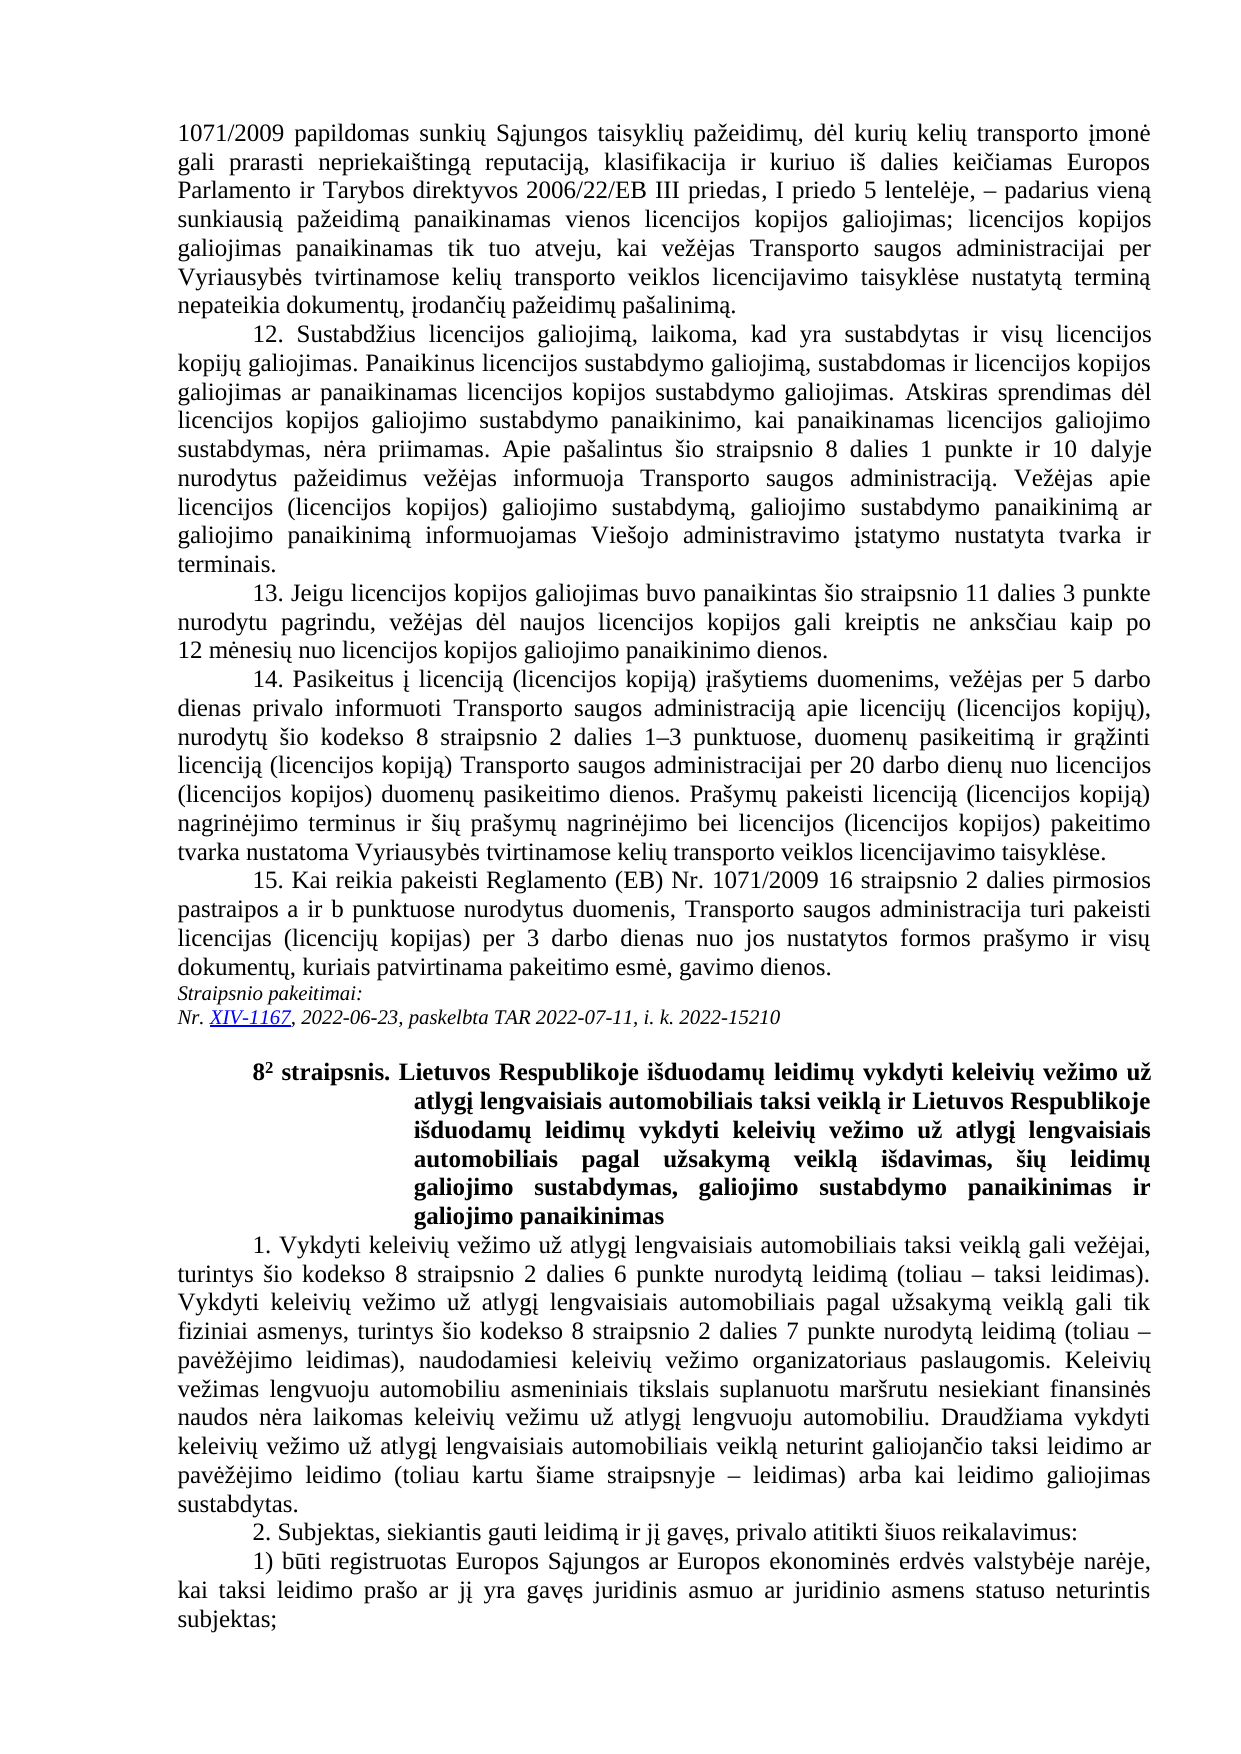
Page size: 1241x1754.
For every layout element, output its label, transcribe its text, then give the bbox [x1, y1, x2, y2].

text 2. Subjektas, siekiantis gauti leidimą ir jį gavęs, privalo atitikti šiuos reikalavimus: [177, 1517, 1152, 1546]
text Nr. XIV-1167, 2022-06-23, paskelbta TAR 2022-07-11, i. k. 2022-15210 [177, 1005, 1152, 1029]
text 82 straipsnis. Lietuvos Respublikoje išduodamų leidimų vykdyti keleivių vežimo už atlygį lengvaisiais automobiliais taksi veiklą ir Lietuvos Respublikoje išduodamų leidimų vykdyti keleivių vežimo už atlygį lengvaisiais automobiliais pagal užsakymą veiklą išdavimas, šių leidimų galiojimo sustabdymas, galiojimo sustabdymo panaikinimas ir galiojimo panaikinimas [252, 1057, 1152, 1230]
text 12. Sustabdžius licencijos galiojimą, laikoma, kad yra sustabdytas ir visų licencijos kopijų galiojimas. Panaikinus licencijos sustabdymo galiojimą, sustabdomas ir licencijos kopijos galiojimas ar panaikinamas licencijos kopijos sustabdymo galiojimas. Atskiras sprendimas dėl licencijos kopijos galiojimo sustabdymo panaikinimo, kai panaikinamas licencijos galiojimo sustabdymas, nėra priimamas. Apie pašalintus šio straipsnio 8 dalies 1 punkte ir 10 dalyje nurodytus pažeidimus vežėjas informuoja Transporto saugos administraciją. Vežėjas apie licencijos (licencijos kopijos) galiojimo sustabdymą, galiojimo sustabdymo panaikinimą ar galiojimo panaikinimą informuojamas Viešojo administravimo įstatymo nustatyta tvarka ir terminais. [177, 319, 1152, 578]
text 15. Kai reikia pakeisti Reglamento (EB) Nr. 1071/2009 16 straipsnio 2 dalies pirmosios pastraipos a ir b punktuose nurodytus duomenis, Transporto saugos administracija turi pakeisti licencijas (licencijų kopijas) per 3 darbo dienas nuo jos nustatytos formos prašymo ir visų dokumentų, kuriais patvirtinama pakeitimo esmė, gavimo dienos. [177, 866, 1152, 981]
text 13. Jeigu licencijos kopijos galiojimas buvo panaikintas šio straipsnio 11 dalies 3 punkte nurodytu pagrindu, vežėjas dėl naujos licencijos kopijos gali kreiptis ne anksčiau kaip po 12 mėnesių nuo licencijos kopijos galiojimo panaikinimo dienos. [177, 578, 1152, 664]
text 1071/2009 papildomas sunkių Sąjungos taisyklių pažeidimų, dėl kurių kelių transporto įmonė gali prarasti nepriekaištingą reputaciją, klasifikacija ir kuriuo iš dalies keičiamas Europos Parlamento ir Tarybos direktyvos 2006/22/EB III priedas, I priedo 5 lentelėje, – padarius vieną sunkiausią pažeidimą panaikinamas vienos licencijos kopijos galiojimas; licencijos kopijos galiojimas panaikinamas tik tuo atveju, kai vežėjas Transporto saugos administracijai per Vyriausybės tvirtinamose kelių transporto veiklos licencijavimo taisyklėse nustatytą terminą nepateikia dokumentų, įrodančių pažeidimų pašalinimą. [177, 118, 1152, 319]
text 1) būti registruotas Europos Sąjungos ar Europos ekonominės erdvės valstybėje narėje, kai taksi leidimo prašo ar jį yra gavęs juridinis asmuo ar juridinio asmens statuso neturintis subjektas; [177, 1546, 1152, 1632]
text Straipsnio pakeitimai: [177, 981, 1152, 1005]
text 1. Vykdyti keleivių vežimo už atlygį lengvaisiais automobiliais taksi veiklą gali vežėjai, turintys šio kodekso 8 straipsnio 2 dalies 6 punkte nurodytą leidimą (toliau – taksi leidimas). Vykdyti keleivių vežimo už atlygį lengvaisiais automobiliais pagal užsakymą veiklą gali tik fiziniai asmenys, turintys šio kodekso 8 straipsnio 2 dalies 7 punkte nurodytą leidimą (toliau – pavėžėjimo leidimas), naudodamiesi keleivių vežimo organizatoriaus paslaugomis. Keleivių vežimas lengvuoju automobiliu asmeniniais tikslais suplanuotu maršrutu nesiekiant finansinės naudos nėra laikomas keleivių vežimu už atlygį lengvuoju automobiliu. Draudžiama vykdyti keleivių vežimo už atlygį lengvaisiais automobiliais veiklą neturint galiojančio taksi leidimo ar pavėžėjimo leidimo (toliau kartu šiame straipsnyje – leidimas) arba kai leidimo galiojimas sustabdytas. [177, 1230, 1152, 1517]
text 14. Pasikeitus į licenciją (licencijos kopiją) įrašytiems duomenims, vežėjas per 5 darbo dienas privalo informuoti Transporto saugos administraciją apie licencijų (licencijos kopijų), nurodytų šio kodekso 8 straipsnio 2 dalies 1–3 punktuose, duomenų pasikeitimą ir grąžinti licenciją (licencijos kopiją) Transporto saugos administracijai per 20 darbo dienų nuo licencijos (licencijos kopijos) duomenų pasikeitimo dienos. Prašymų pakeisti licenciją (licencijos kopiją) nagrinėjimo terminus ir šių prašymų nagrinėjimo bei licencijos (licencijos kopijos) pakeitimo tvarka nustatoma Vyriausybės tvirtinamose kelių transporto veiklos licencijavimo taisyklėse. [177, 664, 1152, 866]
